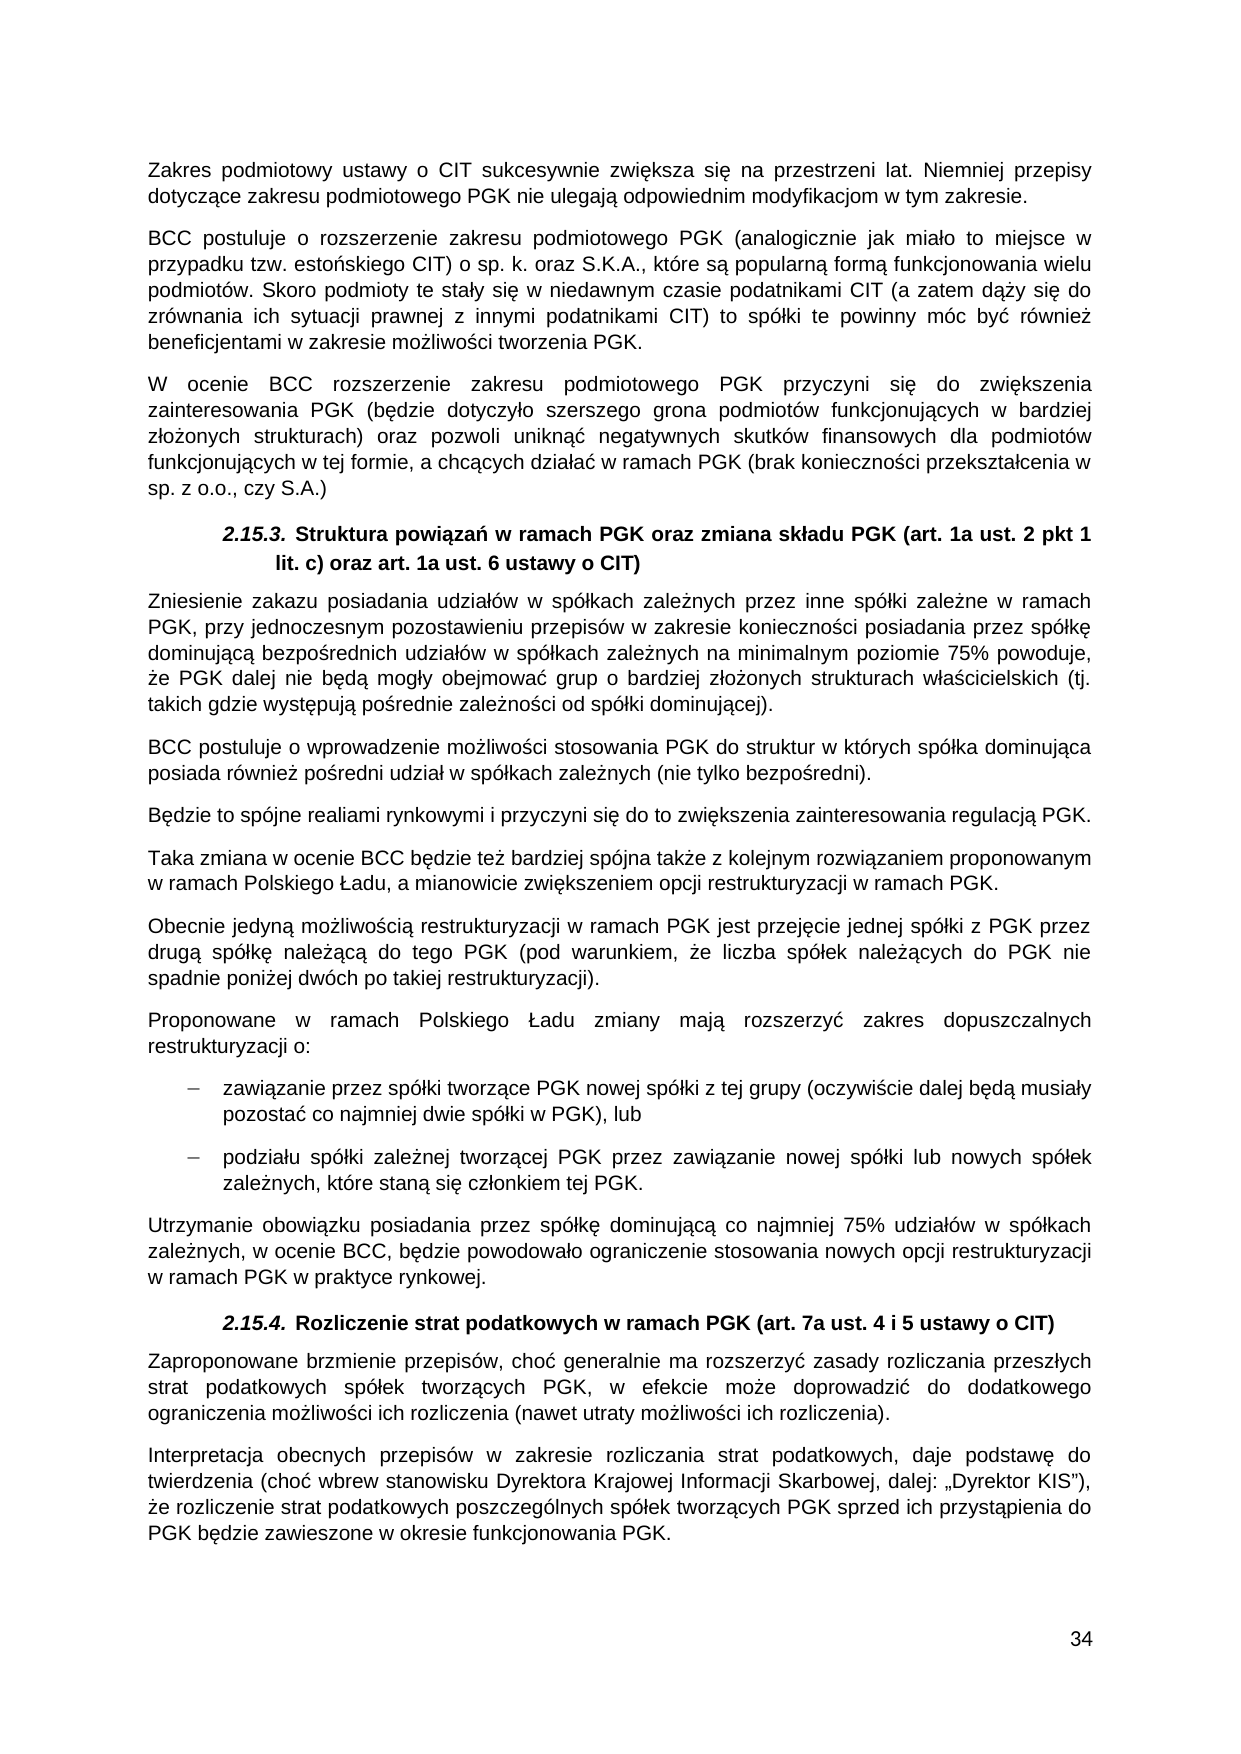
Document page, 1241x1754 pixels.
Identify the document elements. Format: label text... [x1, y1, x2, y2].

list Struktura powiązań w ramach PGK oraz zmiana składu PGK (art. 1a ust. 2 pkt 1 lit. c) oraz art. 1a ust. 6 ustawy o CIT) [223, 518, 1093, 576]
text Utrzymanie obowiązku posiadania przez spółkę dominującą co najmniej 75% udziałów w spółkach zależnych, w ocenie BCC, będzie powodowało ograniczenie stosowania nowych opcji restrukturyzacji w ramach PGK w praktyce rynkowej. [148, 1213, 1093, 1289]
text Będzie to spójne realiami rynkowymi i przyczyni się do to zwiększenia zainteresowania regulacją PGK. [148, 803, 1093, 827]
list zawiązanie przez spółki tworzące PGK nowej spółki z tej grupy (oczywiście dalej będą musiały pozostać co najmniej dwie spółki w PGK), lub [185, 1076, 1093, 1126]
text Obecnie jedyną możliwością restrukturyzacji w ramach PGK jest przejęcie jednej spółki z PGK przez drugą spółkę należącą do tego PGK (pod warunkiem, że liczba spółek należących do PGK nie spadnie poniżej dwóch po takiej restrukturyzacji). [148, 914, 1093, 989]
text Zaproponowane brzmienie przepisów, choć generalnie ma rozszerzyć zasady rozliczania przeszłych strat podatkowych spółek tworzących PGK, w efekcie może doprowadzić do dodatkowego ograniczenia możliwości ich rozliczenia (nawet utraty możliwości ich rozliczenia). [148, 1349, 1093, 1424]
text Proponowane w ramach Polskiego Ładu zmiany mają rozszerzyć zakres dopuszczalnych restrukturyzacji o: [148, 1008, 1093, 1058]
text W ocenie BCC rozszerzenie zakresu podmiotowego PGK przyczyni się do zwiększenia zainteresowania PGK (będzie dotyczyło szerszego grona podmiotów funkcjonujących w bardziej złożonych strukturach) oraz pozwoli uniknąć negatywnych skutków finansowych dla podmiotów funkcjonujących w tej formie, a chcących działać w ramach PGK (brak konieczności przekształcenia w sp. z o.o., czy S.A.) [148, 372, 1093, 499]
text Taka zmiana w ocenie BCC będzie też bardziej spójna także z kolejnym rozwiązaniem proponowanym w ramach Polskiego Ładu, a mianowicie zwiększeniem opcji restrukturyzacji w ramach PGK. [148, 845, 1093, 895]
text Zniesienie zakazu posiadania udziałów w spółkach zależnych przez inne spółki zależne w ramach PGK, przy jednoczesnym pozostawieniu przepisów w zakresie konieczności posiadania przez spółkę dominującą bezpośrednich udziałów w spółkach zależnych na minimalnym poziomie 75% powoduje, że PGK dalej nie będą mogły obejmować grup o bardziej złożonych strukturach właścicielskich (tj. takich gdzie występują pośrednie zależności od spółki dominującej). [148, 589, 1093, 716]
text Interpretacja obecnych przepisów w zakresie rozliczania strat podatkowych, daje podstawę do twierdzenia (choć wbrew stanowisku Dyrektora Krajowej Informacji Skarbowej, dalej: „Dyrektor KIS”), że rozliczenie strat podatkowych poszczególnych spółek tworzących PGK sprzed ich przystąpienia do PGK będzie zawieszone w okresie funkcjonowania PGK. [148, 1443, 1093, 1544]
list Rozliczenie strat podatkowych w ramach PGK (art. 7a ust. 4 i 5 ustawy o CIT) [223, 1307, 1093, 1336]
list podziału spółki zależnej tworzącej PGK przez zawiązanie nowej spółki lub nowych spółek zależnych, które staną się członkiem tej PGK. [185, 1144, 1093, 1194]
text BCC postuluje o rozszerzenie zakresu podmiotowego PGK (analogicznie jak miało to miejsce w przypadku tzw. estońskiego CIT) o sp. k. oraz S.K.A., które są popularną formą funkcjonowania wielu podmiotów. Skoro podmioty te stały się w niedawnym czasie podatnikami CIT (a zatem dąży się do zrównania ich sytuacji prawnej z innymi podatnikami CIT) to spółki te powinny móc być również beneficjentami w zakresie możliwości tworzenia PGK. [148, 226, 1093, 353]
text Zakres podmiotowy ustawy o CIT sukcesywnie zwiększa się na przestrzeni lat. Niemniej przepisy dotyczące zakresu podmiotowego PGK nie ulegają odpowiednim modyfikacjom w tym zakresie. [148, 158, 1093, 208]
text BCC postuluje o wprowadzenie możliwości stosowania PGK do struktur w których spółka dominująca posiada również pośredni udział w spółkach zależnych (nie tylko bezpośredni). [148, 734, 1093, 784]
